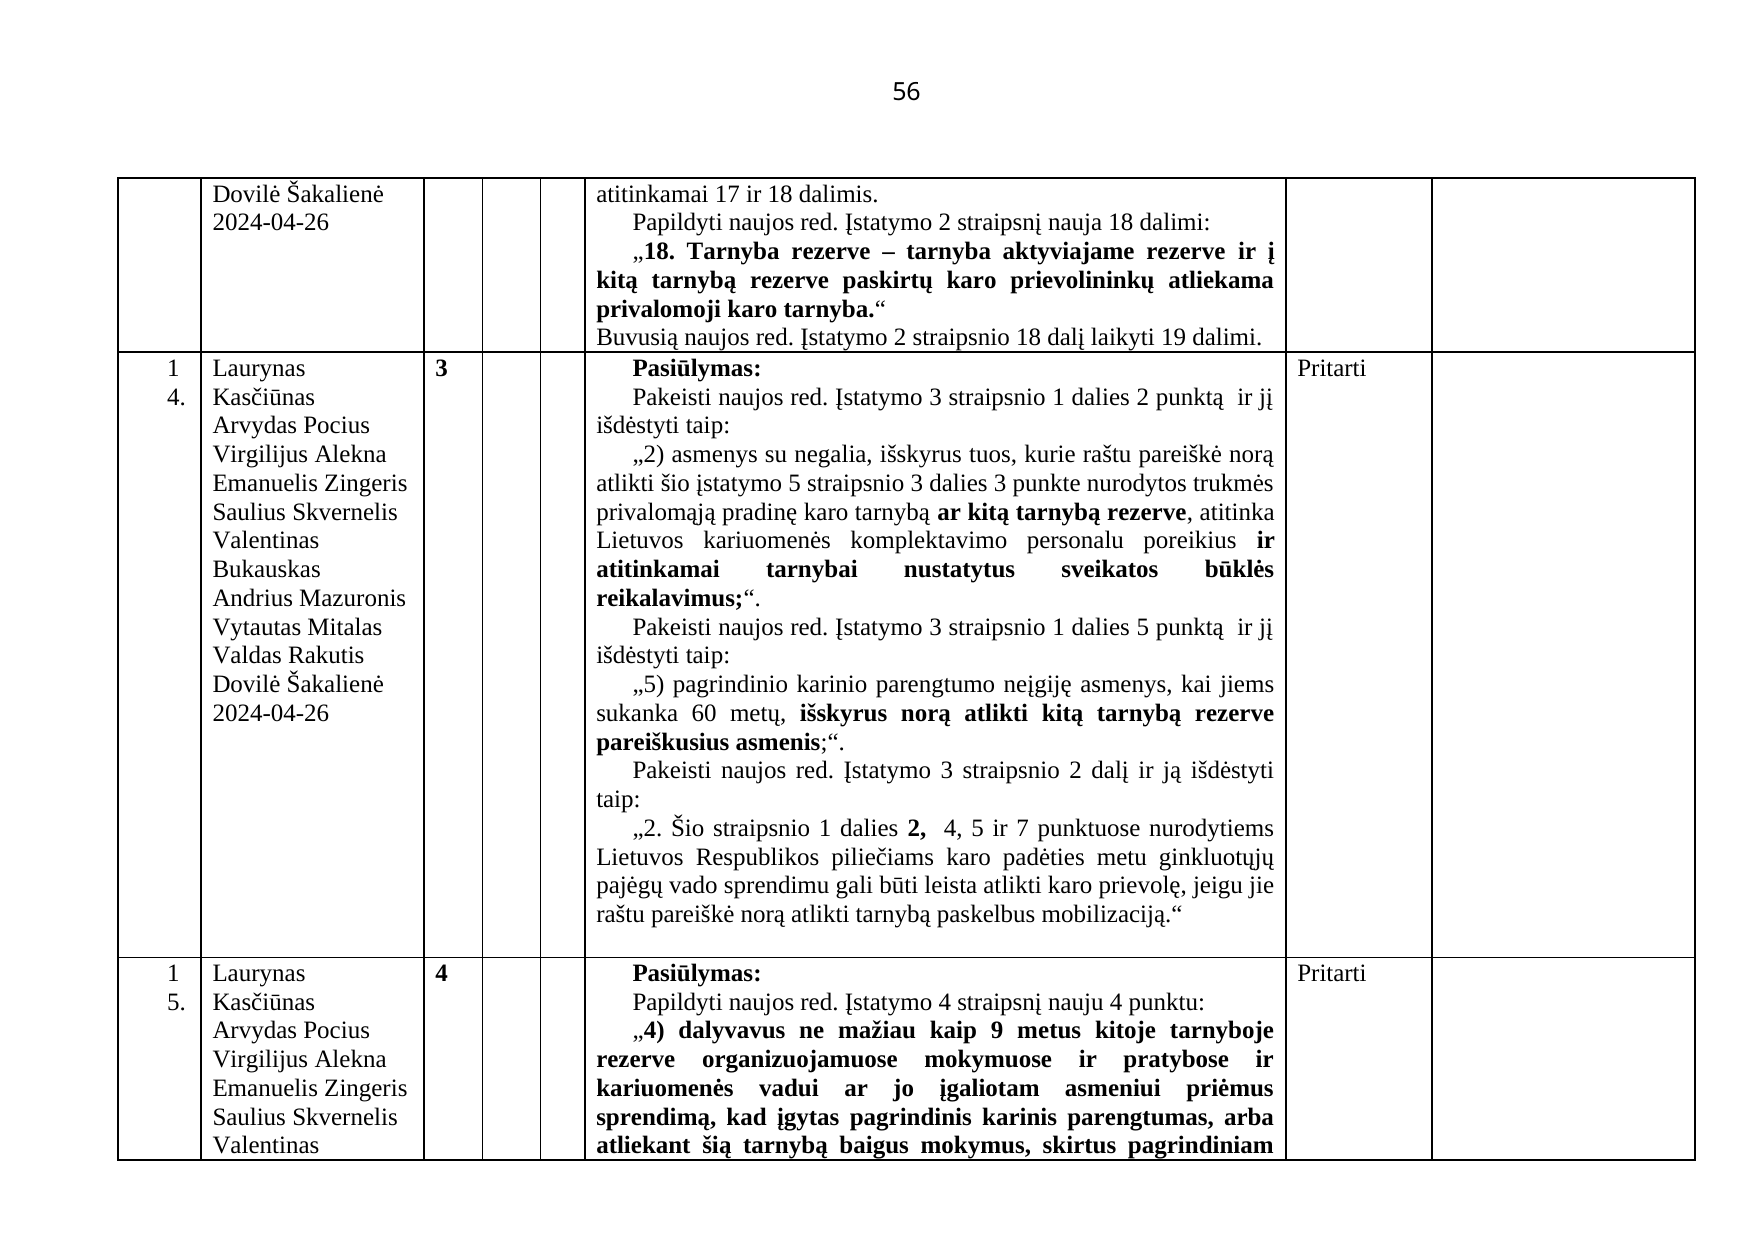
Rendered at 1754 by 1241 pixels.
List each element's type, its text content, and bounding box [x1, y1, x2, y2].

table_cell 4 [425, 958, 482, 1159]
table_cell [541, 958, 584, 1159]
table_cell [541, 179, 584, 351]
table_cell Pritarti [1287, 958, 1431, 1159]
table_cell [119, 179, 200, 351]
table_cell 3 [425, 353, 482, 957]
table_cell atitinkamai 17 ir 18 dalimis. Papildyti naujos red. Įstatymo 2 straipsnį nauja 18 dalimi: „18. Tarnyba rezerve – tarnyba aktyviajame rezerve ir į kitą tarnybą rezerve paskirtų karo prievolininkų atliekama privalomoji karo tarnyba.“ Buvusią naujos red. Įstatymo 2 straipsnio 18 dalį laikyti 19 dalimi. [586, 179, 1285, 351]
table_cell [483, 353, 540, 957]
table_cell [1433, 958, 1694, 1159]
table_cell [483, 958, 540, 1159]
table_cell [1433, 179, 1694, 351]
table_cell [541, 353, 584, 957]
table_cell [1287, 179, 1431, 351]
table_cell Pasiūlymas: Pakeisti naujos red. Įstatymo 3 straipsnio 1 dalies 2 punktą ir jį išdėstyti taip: „2) asmenys su negalia, išskyrus tuos, kurie raštu pareiškė norą atlikti šio įstatymo 5 straipsnio 3 dalies 3 punkte nurodytos trukmės privalomąją pradinę karo tarnybą ar kitą tarnybą rezerve, atitinka Lietuvos kariuomenės komplektavimo personalu poreikius ir atitinkamai tarnybai nustatytus sveikatos būklės reikalavimus;“. Pakeisti naujos red. Įstatymo 3 straipsnio 1 dalies 5 punktą ir jį išdėstyti taip: „5) pagrindinio karinio parengtumo neįgiję asmenys, kai jiems sukanka 60 metų, išskyrus norą atlikti kitą tarnybą rezerve pareiškusius asmenis;“. Pakeisti naujos red. Įstatymo 3 straipsnio 2 dalį ir ją išdėstyti taip: „2. Šio straipsnio 1 dalies 2, 4, 5 ir 7 punktuose nurodytiems Lietuvos Respublikos piliečiams karo padėties metu ginkluotųjų pajėgų vado sprendimu gali būti leista atlikti karo prievolę, jeigu jie raštu pareiškė norą atlikti tarnybą paskelbus mobilizaciją.“ [586, 353, 1285, 957]
table_cell [483, 179, 540, 351]
table_cell Laurynas Kasčiūnas Arvydas Pocius Virgilijus Alekna Emanuelis Zingeris Saulius Skvernelis Valentinas Bukauskas Andrius Mazuronis Vytautas Mitalas Valdas Rakutis Dovilė Šakalienė 2024-04-26 [202, 353, 423, 957]
table_cell [119, 353, 200, 957]
table_cell [119, 958, 200, 1159]
table_cell Laurynas Kasčiūnas Arvydas Pocius Virgilijus Alekna Emanuelis Zingeris Saulius Skvernelis Valentinas [202, 958, 423, 1159]
table_cell Pasiūlymas: Papildyti naujos red. Įstatymo 4 straipsnį nauju 4 punktu: „4) dalyvavus ne mažiau kaip 9 metus kitoje tarnyboje rezerve organizuojamuose mokymuose ir pratybose ir kariuomenės vadui ar jo įgaliotam asmeniui priėmus sprendimą, kad įgytas pagrindinis karinis parengtumas, arba atliekant šią tarnybą baigus mokymus, skirtus pagrindiniam [586, 958, 1285, 1159]
table_cell [1433, 353, 1694, 957]
table_cell [425, 179, 482, 351]
table_cell Dovilė Šakalienė 2024-04-26 [202, 179, 423, 351]
table_cell Pritarti [1287, 353, 1431, 957]
